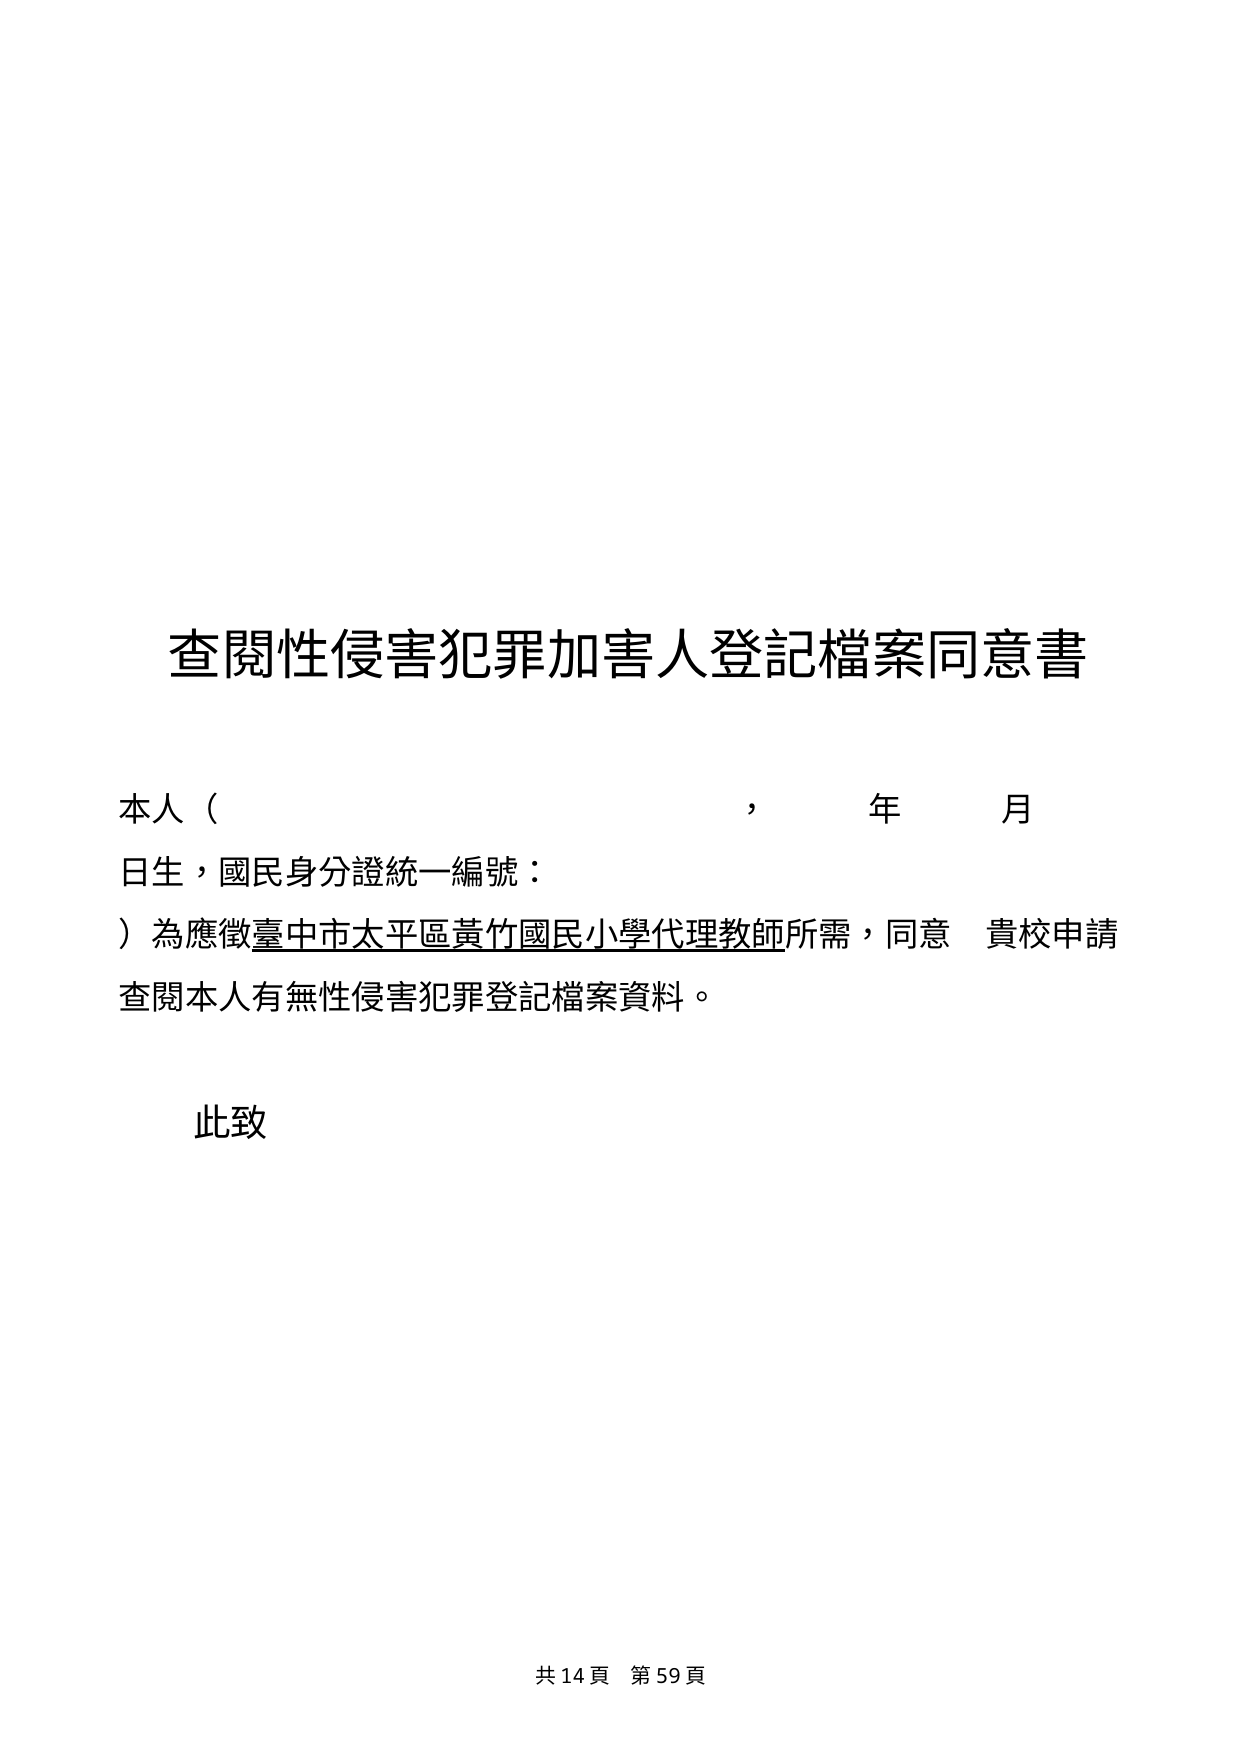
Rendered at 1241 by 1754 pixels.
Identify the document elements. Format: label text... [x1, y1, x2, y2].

text 此致 [118, 1078, 1122, 1141]
text 查閱性侵害犯罪加害人登記檔案同意書 [118, 578, 1138, 703]
text 本人（ ， 年 月 日生，國民身分證統一編號： ）為應徵臺中市太平區黃竹國民小學代理教師所需，同意 貴校申請查閱本人有無性侵害犯罪登記檔案資料。 [118, 766, 1122, 1016]
